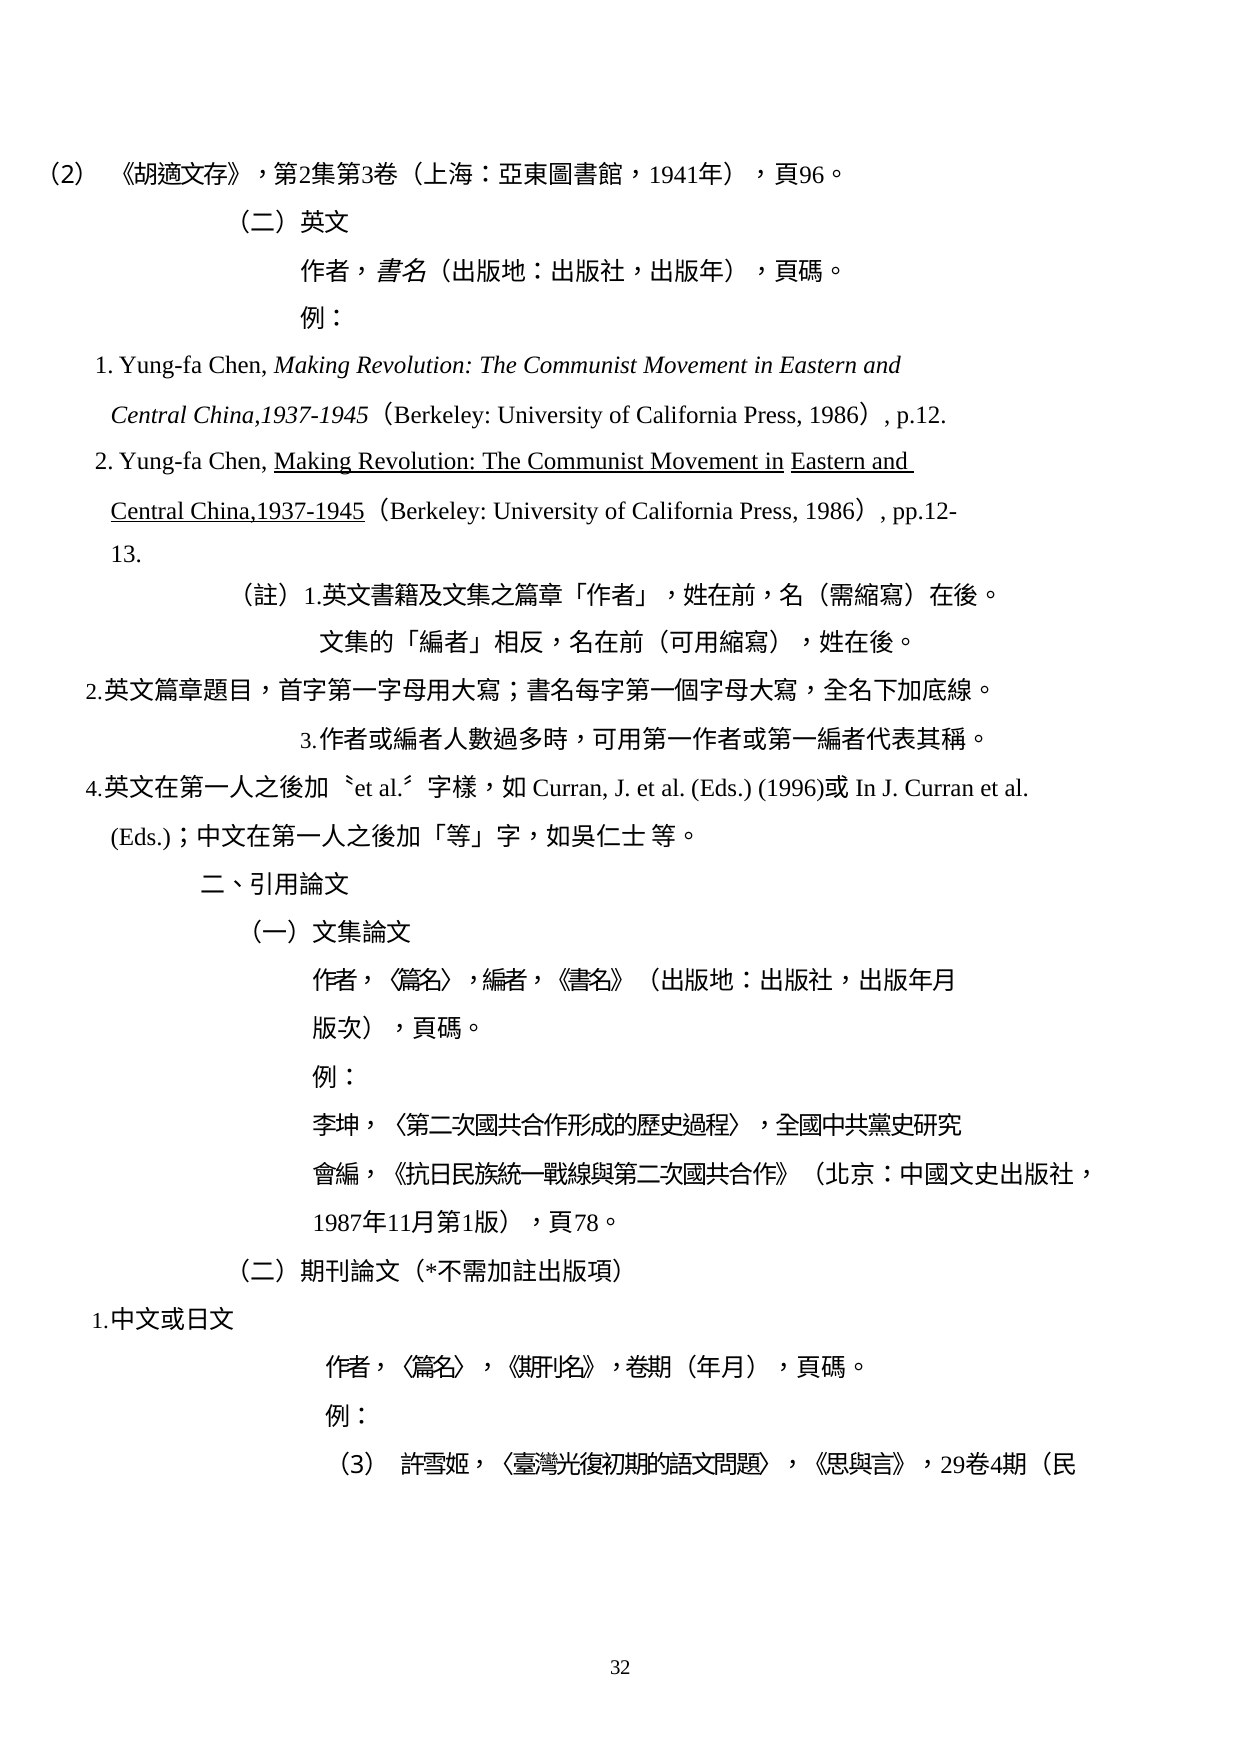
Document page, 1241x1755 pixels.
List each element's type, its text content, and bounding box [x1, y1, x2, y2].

list Yung-fa Chen, Making Revolution: The Communist Movement in Eastern and Central China,1937-1945（Berkeley: University of California Press, 1986）, pp.12-13. [94, 446, 987, 568]
text 李坤，〈第二次國共合作形成的歷史過程〉，全國中共黨史研究 [312, 1106, 1211, 1142]
text 1987年11月第1版），頁78。 [312, 1202, 1211, 1239]
list 英文篇章題目，首字第一字母用大寫；書名每字第一個字母大寫，全名下加底線。 [85, 671, 1069, 707]
text （註）1.英文書籍及文集之篇章「作者」，姓在前，名（需縮寫）在後。 [110, 580, 1122, 611]
text 作者，書名（出版地：出版社，出版年），頁碼。例： [300, 250, 838, 335]
text （二）英文 [225, 202, 1211, 239]
text 會編，《抗日民族統一戰線與第二次國共合作》（北京：中國文史出版社， [312, 1154, 1211, 1190]
text 二、引用論文 [200, 866, 1211, 900]
list 中文或日文 [91, 1299, 1211, 1336]
text 文集的「編者」相反，名在前（可用縮寫），姓在後。 [110, 622, 1128, 659]
text 作者，〈篇名〉，編者，《書名》（出版地：出版社，出版年月版次），頁碼。 [312, 961, 963, 1045]
list Yung-fa Chen, Making Revolution: The Communist Movement in Eastern and Central China,1937-1945（Berkeley: University of California Press, 1986）, p.12. [94, 350, 976, 431]
list 英文在第一人之後加〝et al.〞字樣，如 Curran, J. et al. (Eds.) (1996)或 In J. Curran et al. (Eds.)；中文在第一人之後加「等」字，如吳仁士 等。 [85, 768, 1067, 853]
list 《胡適文存》，第2集第3卷（上海：亞東圖書館，1941年），頁96。 [35, 154, 1211, 190]
text （一）文集論文 [237, 912, 1211, 948]
text 作者，〈篇名〉，《期刊名》，卷期（年月），頁碼。例： [325, 1348, 863, 1433]
list 許雪姬，〈臺灣光復初期的語文問題〉，《思與言》，29卷4期（民 [325, 1445, 1211, 1480]
text 例： [312, 1057, 1211, 1093]
text （二）期刊論文（*不需加註出版項） [225, 1251, 1211, 1287]
list 作者或編者人數過多時，可用第一作者或第一編者代表其稱。 [300, 719, 1211, 756]
